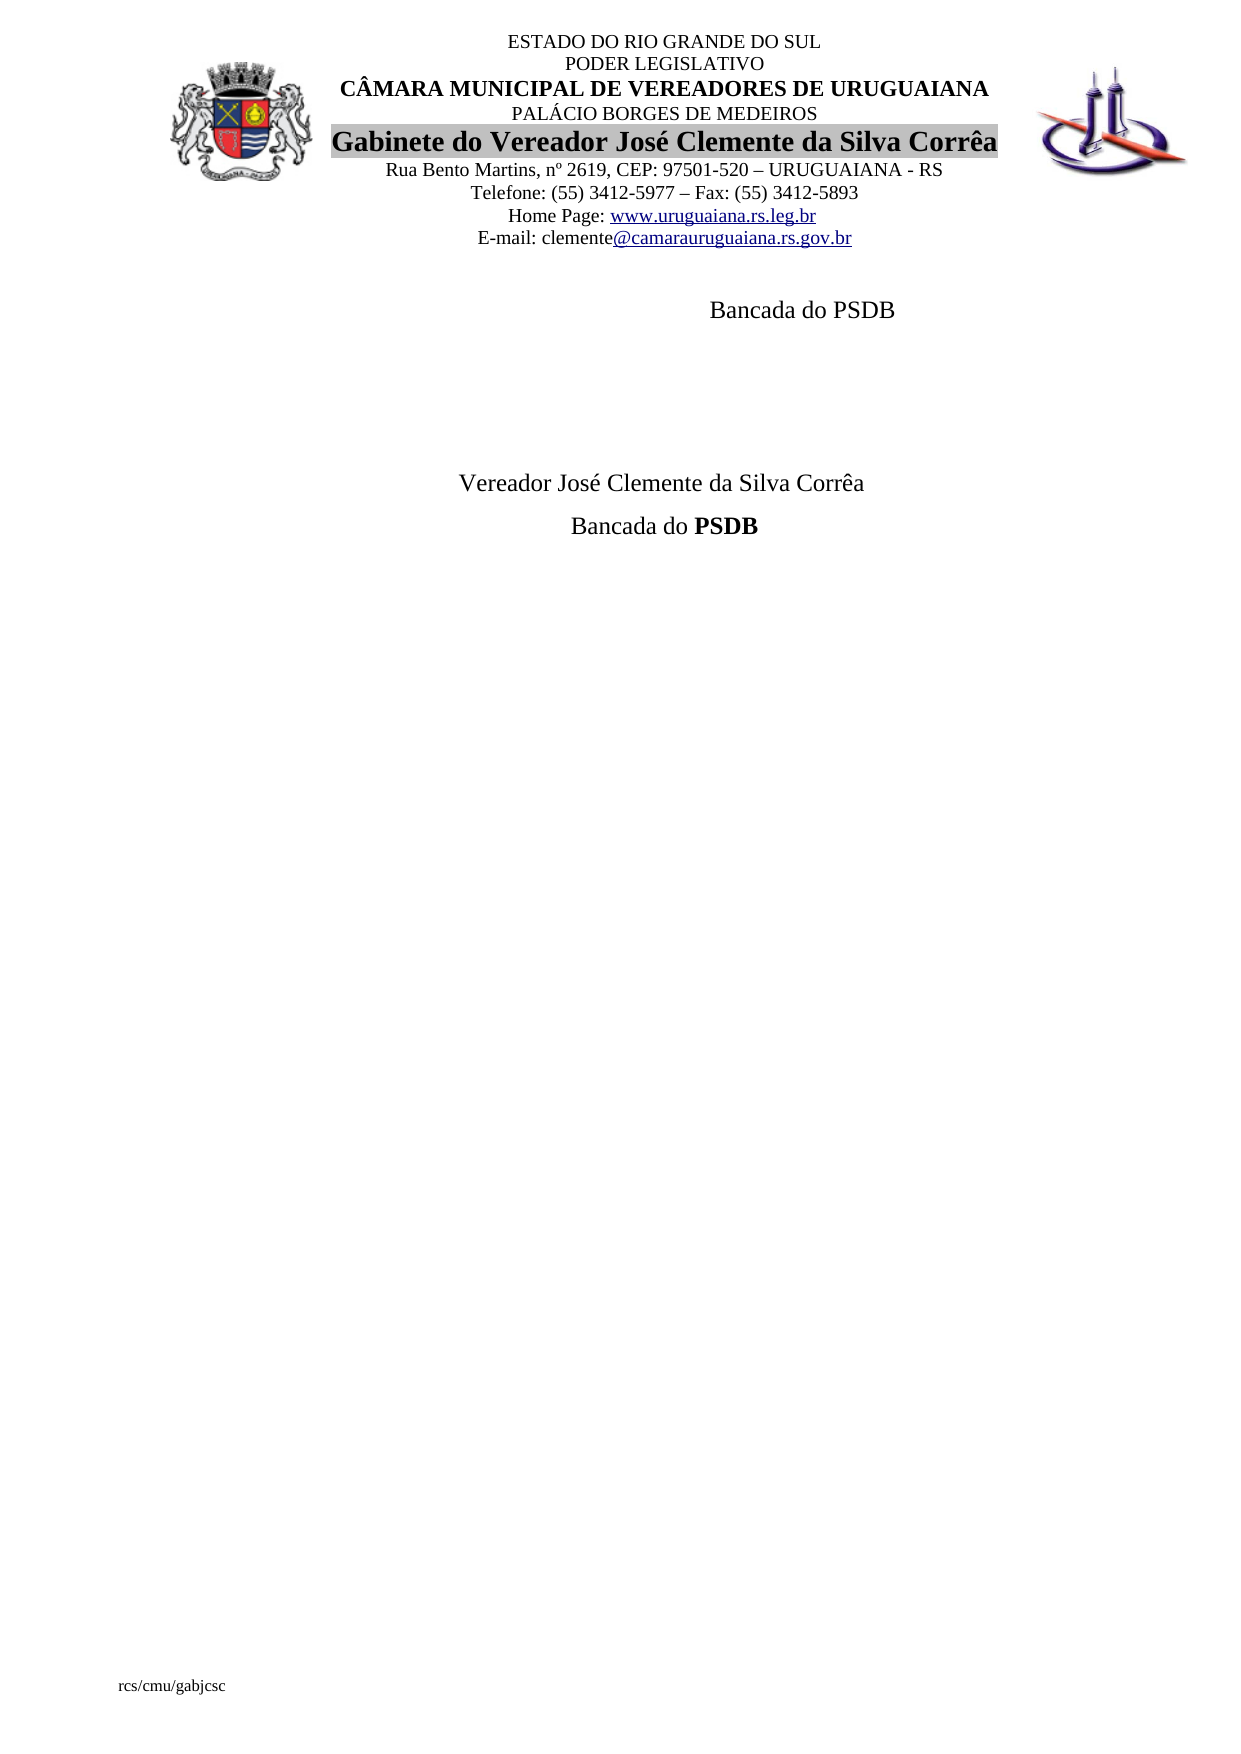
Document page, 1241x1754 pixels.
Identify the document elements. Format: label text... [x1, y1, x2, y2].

picture [170, 62, 313, 181]
text Bancada do PSDB [177, 511, 1152, 540]
text Bancada do PSDB [177, 295, 1152, 324]
picture [1032, 62, 1189, 181]
text Vereador José Clemente da Silva Corrêa [177, 468, 1152, 497]
